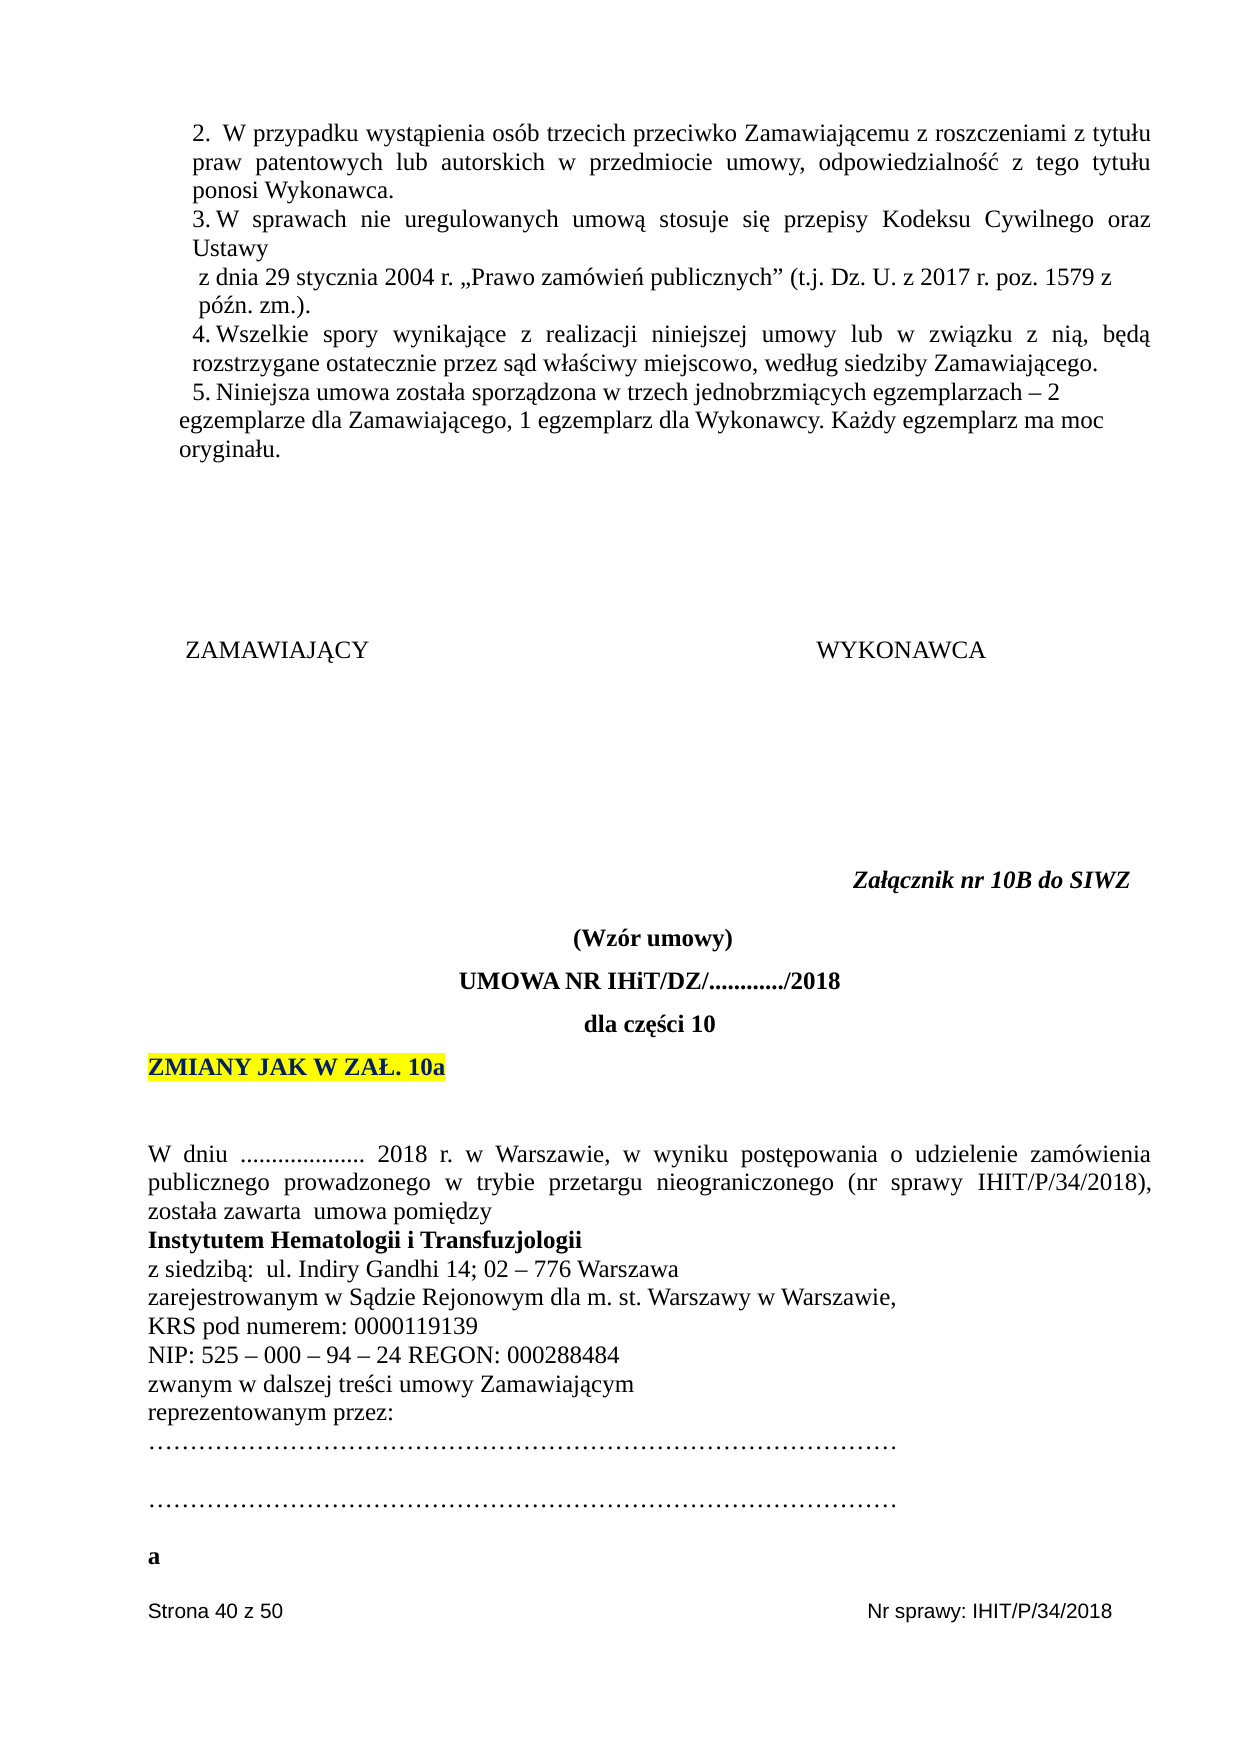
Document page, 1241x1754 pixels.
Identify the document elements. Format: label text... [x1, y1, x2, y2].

text ……………………………………………………………………………… [148, 1426, 1152, 1455]
text KRS pod numerem: 0000119139 [148, 1311, 1152, 1340]
text a [148, 1541, 1152, 1570]
text zwanym w dalszej treści umowy Zamawiającym [148, 1369, 1152, 1397]
text z dnia 29 stycznia 2004 r. „Prawo zamówień publicznych” (t.j. Dz. U. z 2017 r. poz. 1579 z [192, 262, 1152, 291]
text z siedzibą: ul. Indiry Gandhi 14; 02 – 776 Warszawa [148, 1254, 1152, 1282]
list W sprawach nie uregulowanych umową stosuje się przepisy Kodeksu Cywilnego oraz Ustawy [192, 204, 1152, 262]
text oryginału. [148, 434, 1152, 463]
text Załącznik nr 10B do SIWZ [148, 866, 1152, 894]
text NIP: 525 – 000 – 94 – 24 REGON: 000288484 [148, 1340, 1152, 1369]
text ZAMAWIAJĄCY WYKONAWCA [185, 636, 1152, 664]
list Wszelkie spory wynikające z realizacji niniejszej umowy lub w związku z nią, będą rozstrzygane ostatecznie przez sąd właściwy miejscowo, według siedziby Zamawiającego. [192, 319, 1152, 377]
text zarejestrowanym w Sądzie Rejonowym dla m. st. Warszawy w Warszawie, [148, 1282, 1152, 1311]
list Niniejsza umowa została sporządzona w trzech jednobrzmiących egzemplarzach – 2 [192, 377, 1152, 406]
text reprezentowanym przez: [148, 1397, 1152, 1426]
text UMOWA NR IHiT/DZ/............/2018 [148, 966, 1152, 995]
list W przypadku wystąpienia osób trzecich przeciwko Zamawiającemu z roszczeniami z tytułu praw patentowych lub autorskich w przedmiocie umowy, odpowiedzialność z tego tytułu ponosi Wykonawca. [192, 118, 1152, 204]
text Instytutem Hematologii i Transfuzjologii [148, 1225, 1152, 1254]
text (Wzór umowy) [148, 923, 1152, 952]
text egzemplarze dla Zamawiającego, 1 egzemplarz dla Wykonawcy. Każdy egzemplarz ma moc [148, 406, 1152, 434]
text W dniu .................... 2018 r. w Warszawie, w wyniku postępowania o udzielenie zamówienia publicznego prowadzonego w trybie przetargu nieograniczonego (nr sprawy IHIT/P/34/2018), została zawarta umowa pomiędzy [148, 1139, 1152, 1225]
text ZMIANY JAK W ZAŁ. 10a [148, 1052, 1152, 1081]
text późn. zm.). [192, 291, 1152, 319]
text ……………………………………………………………………………… [148, 1484, 1152, 1512]
text dla części 10 [148, 1009, 1152, 1038]
